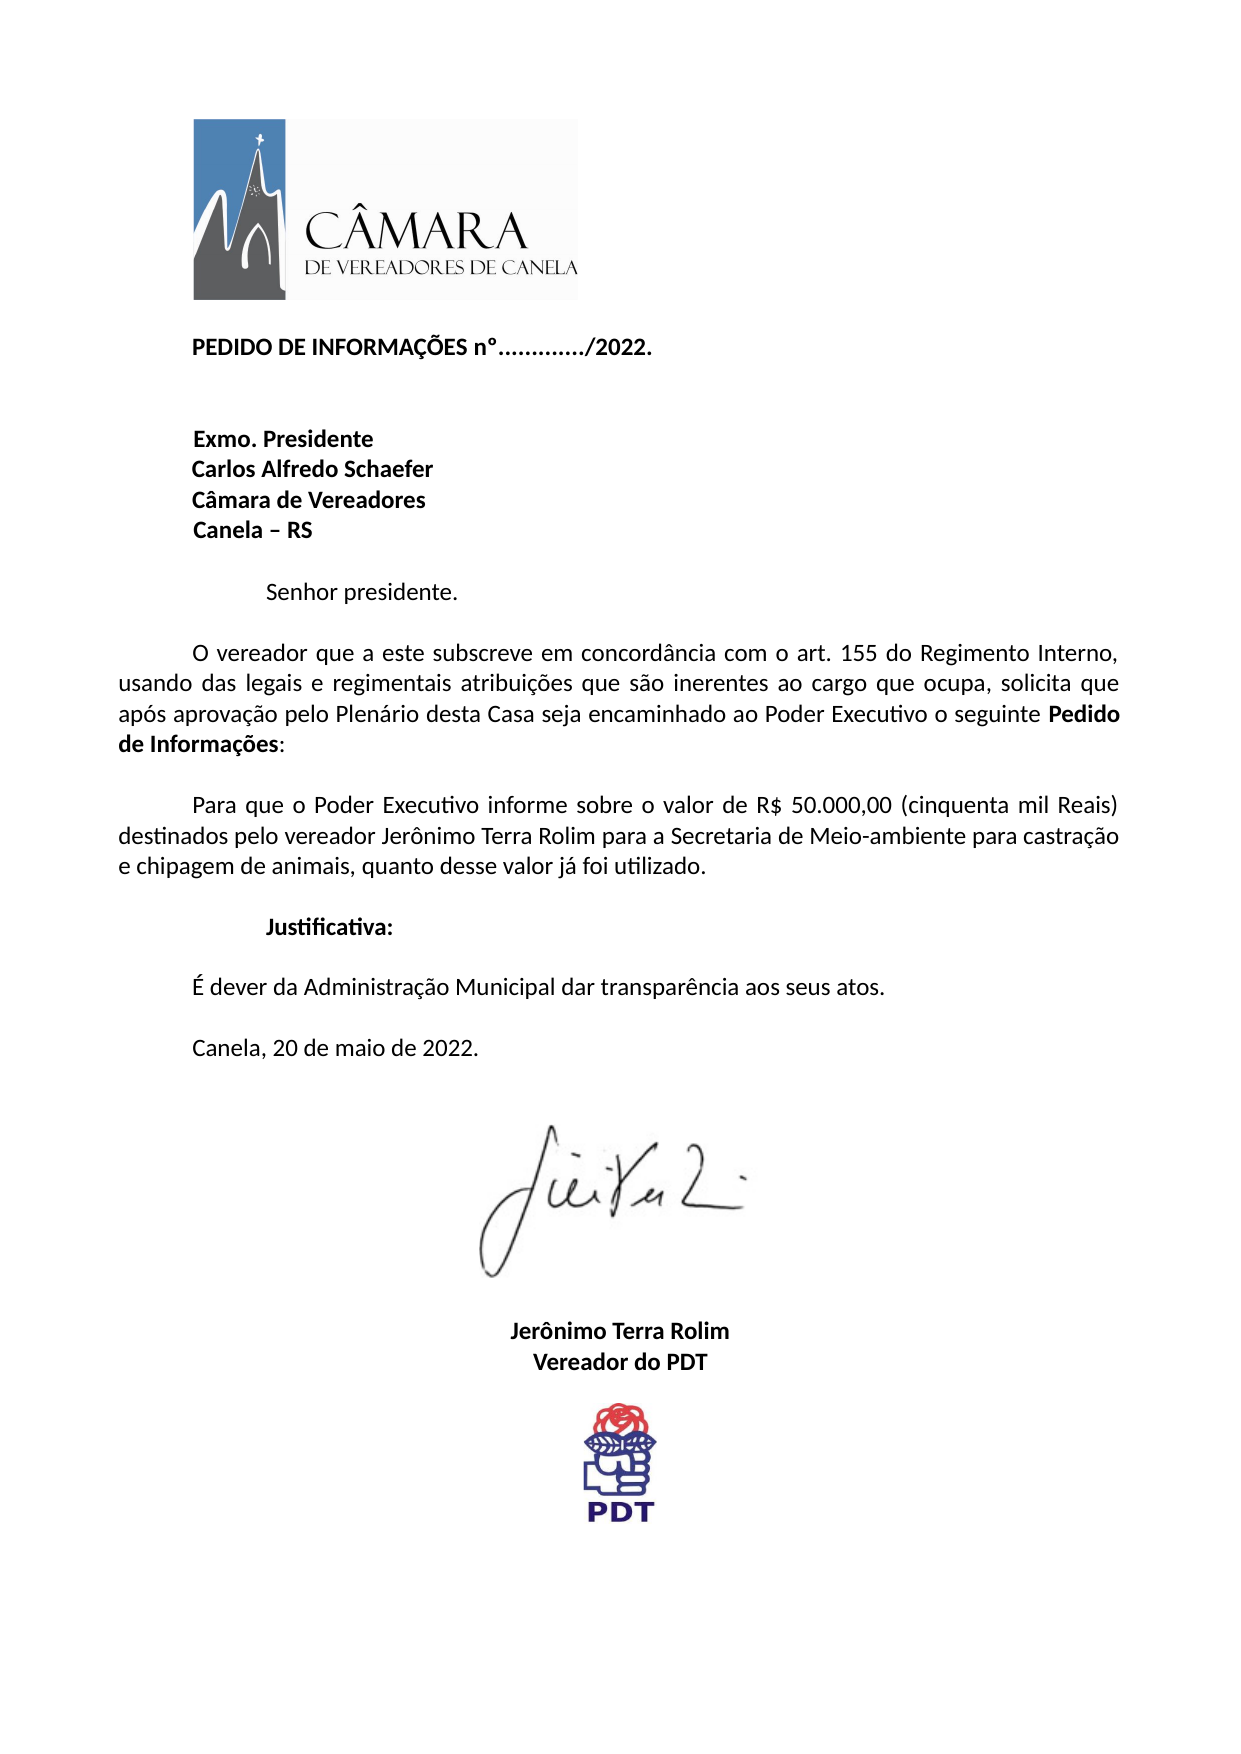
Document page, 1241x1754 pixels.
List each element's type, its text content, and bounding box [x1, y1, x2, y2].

picture [193, 119, 578, 300]
text Senhor presidente. [118, 576, 1122, 606]
text Carlos Alfredo Schaefer [118, 453, 1122, 484]
text O vereador que a este subscreve em concordância com o art. 155 do Regimento Interno, usando das legais e regimentais atribuições que são inerentes ao cargo que ocupa, solicita que após aprovação pelo Plenário desta Casa seja encaminhado ao Poder Executivo o seguinte Pedido de Informações: [118, 637, 1120, 759]
text É dever da Administração Municipal dar transparência aos seus atos. [118, 971, 1122, 1001]
subtitle PEDIDO DE INFORMAÇÕES nº............./2022. [118, 331, 1122, 362]
text Jerônimo Terra Rolim [118, 1315, 1122, 1346]
text Canela – RS [118, 514, 1122, 545]
text Câmara de Vereadores [118, 484, 1122, 514]
text Exmo. Presidente [118, 423, 1122, 453]
text Para que o Poder Executivo informe sobre o valor de R$ 50.000,00 (cinquenta mil Reais) destinados pelo vereador Jerônimo Terra Rolim para a Secretaria de Meio-ambiente para castração e chipagem de animais, quanto desse valor já foi utilizado. [118, 789, 1120, 881]
picture [479, 1124, 762, 1284]
text Justificativa: [266, 911, 1122, 942]
text Canela, 20 de maio de 2022. [118, 1032, 1122, 1062]
picture [583, 1403, 657, 1527]
text Vereador do PDT [118, 1346, 1122, 1376]
